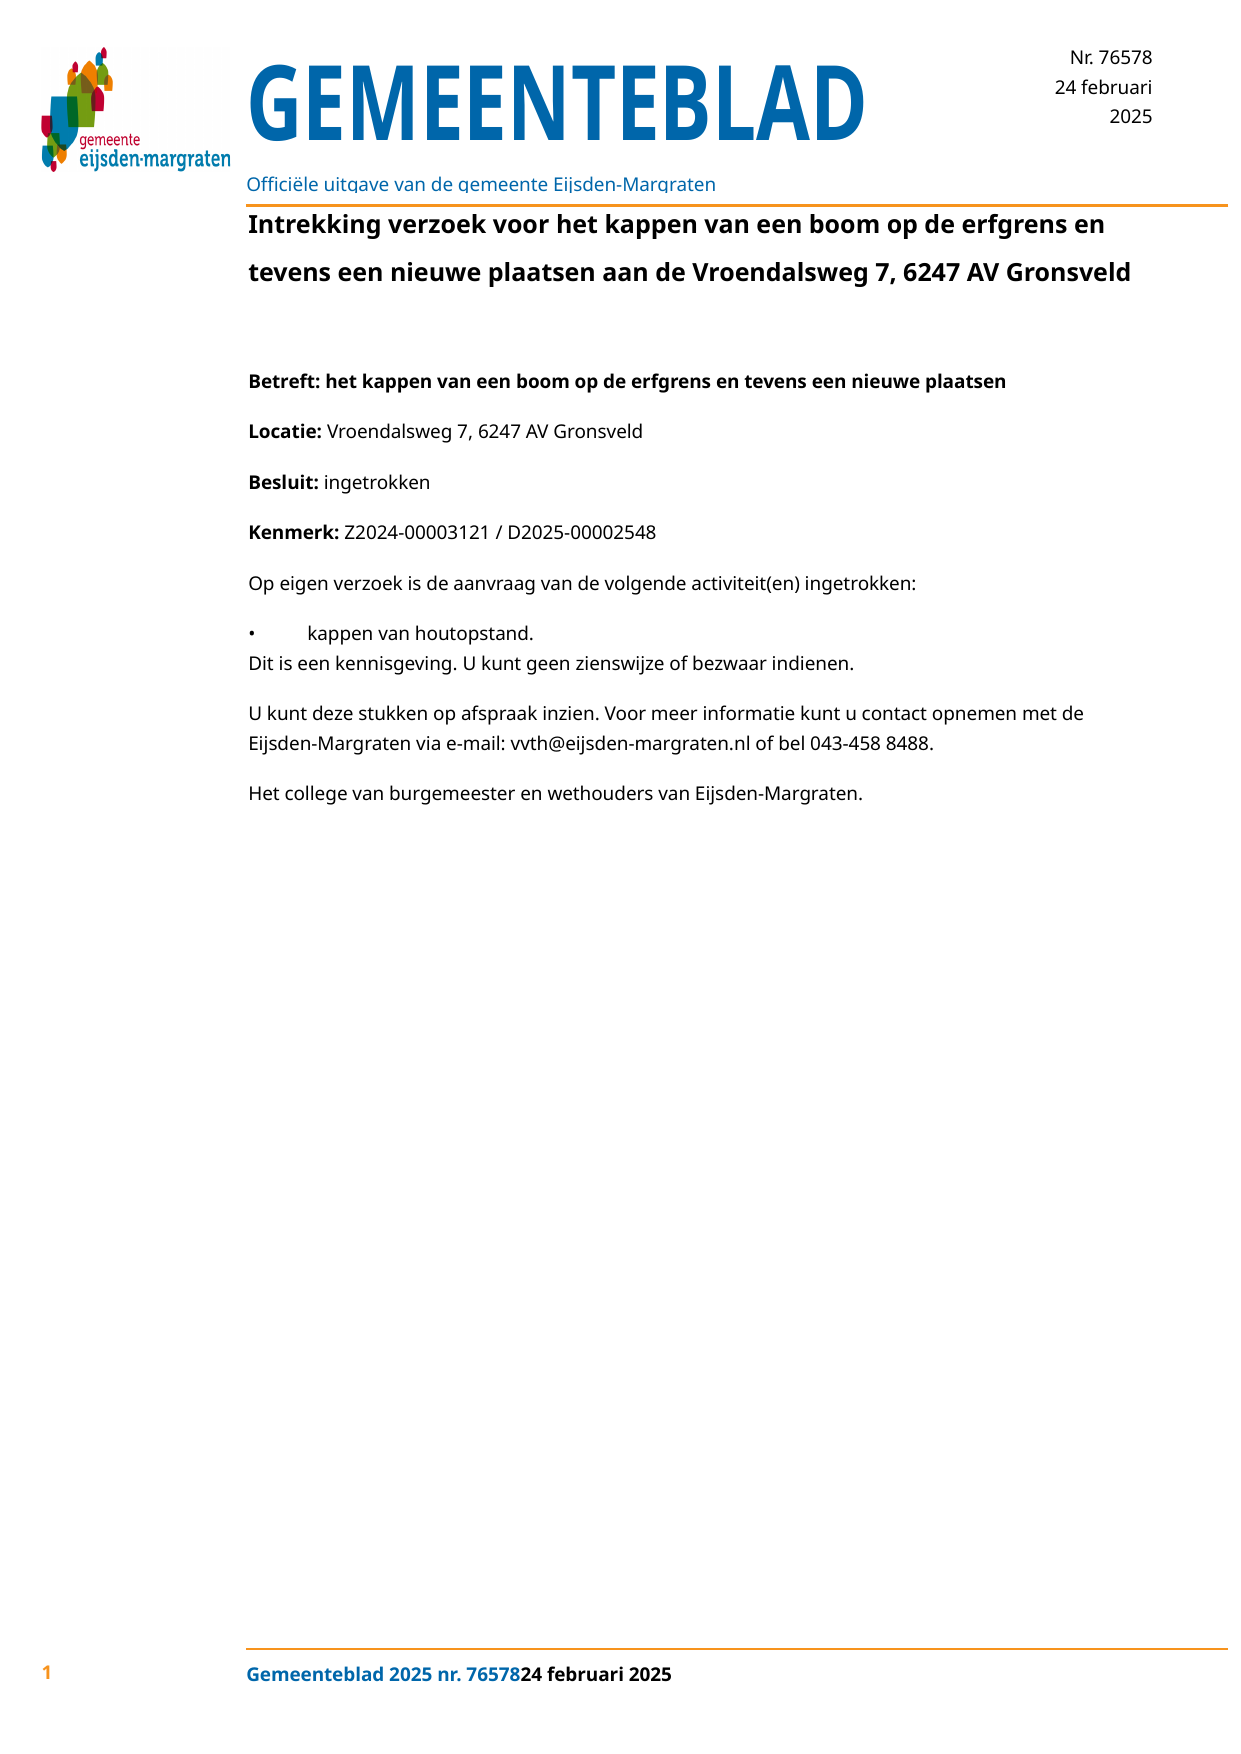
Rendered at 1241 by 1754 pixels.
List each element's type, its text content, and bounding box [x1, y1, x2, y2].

text U kunt deze stukken op afspraak inzien. Voor meer informatie kunt u contact opnemen met de Eijsden-Margraten via e-mail: vvth@eijsden-margraten.nl of bel 043-458 8488. [248, 700, 1152, 756]
text Locatie: Vroendalsweg 7, 6247 AV Gronsveld [248, 419, 1152, 444]
list kappen van houtopstand. [248, 620, 1152, 646]
picture [41, 47, 231, 172]
text Intrekking verzoek voor het kappen van een boom op de erfgrens en tevens een nieuwe plaatsen aan de Vroendalsweg 7, 6247 AV Gronsveld [248, 207, 1152, 288]
text Betreft: het kappen van een boom op de erfgrens en tevens een nieuwe plaatsen [248, 368, 1152, 394]
text Besluit: ingetrokken [248, 469, 1152, 495]
text Dit is een kennisgeving. U kunt geen zienswijze of bezwaar indienen. [248, 650, 1152, 676]
text Op eigen verzoek is de aanvraag van de volgende activiteit(en) ingetrokken: [248, 570, 1152, 596]
text Het college van burgemeester en wethouders van Eijsden-Margraten. [248, 780, 1152, 806]
text Kenmerk: Z2024-00003121 / D2025-00002548 [248, 519, 1152, 545]
